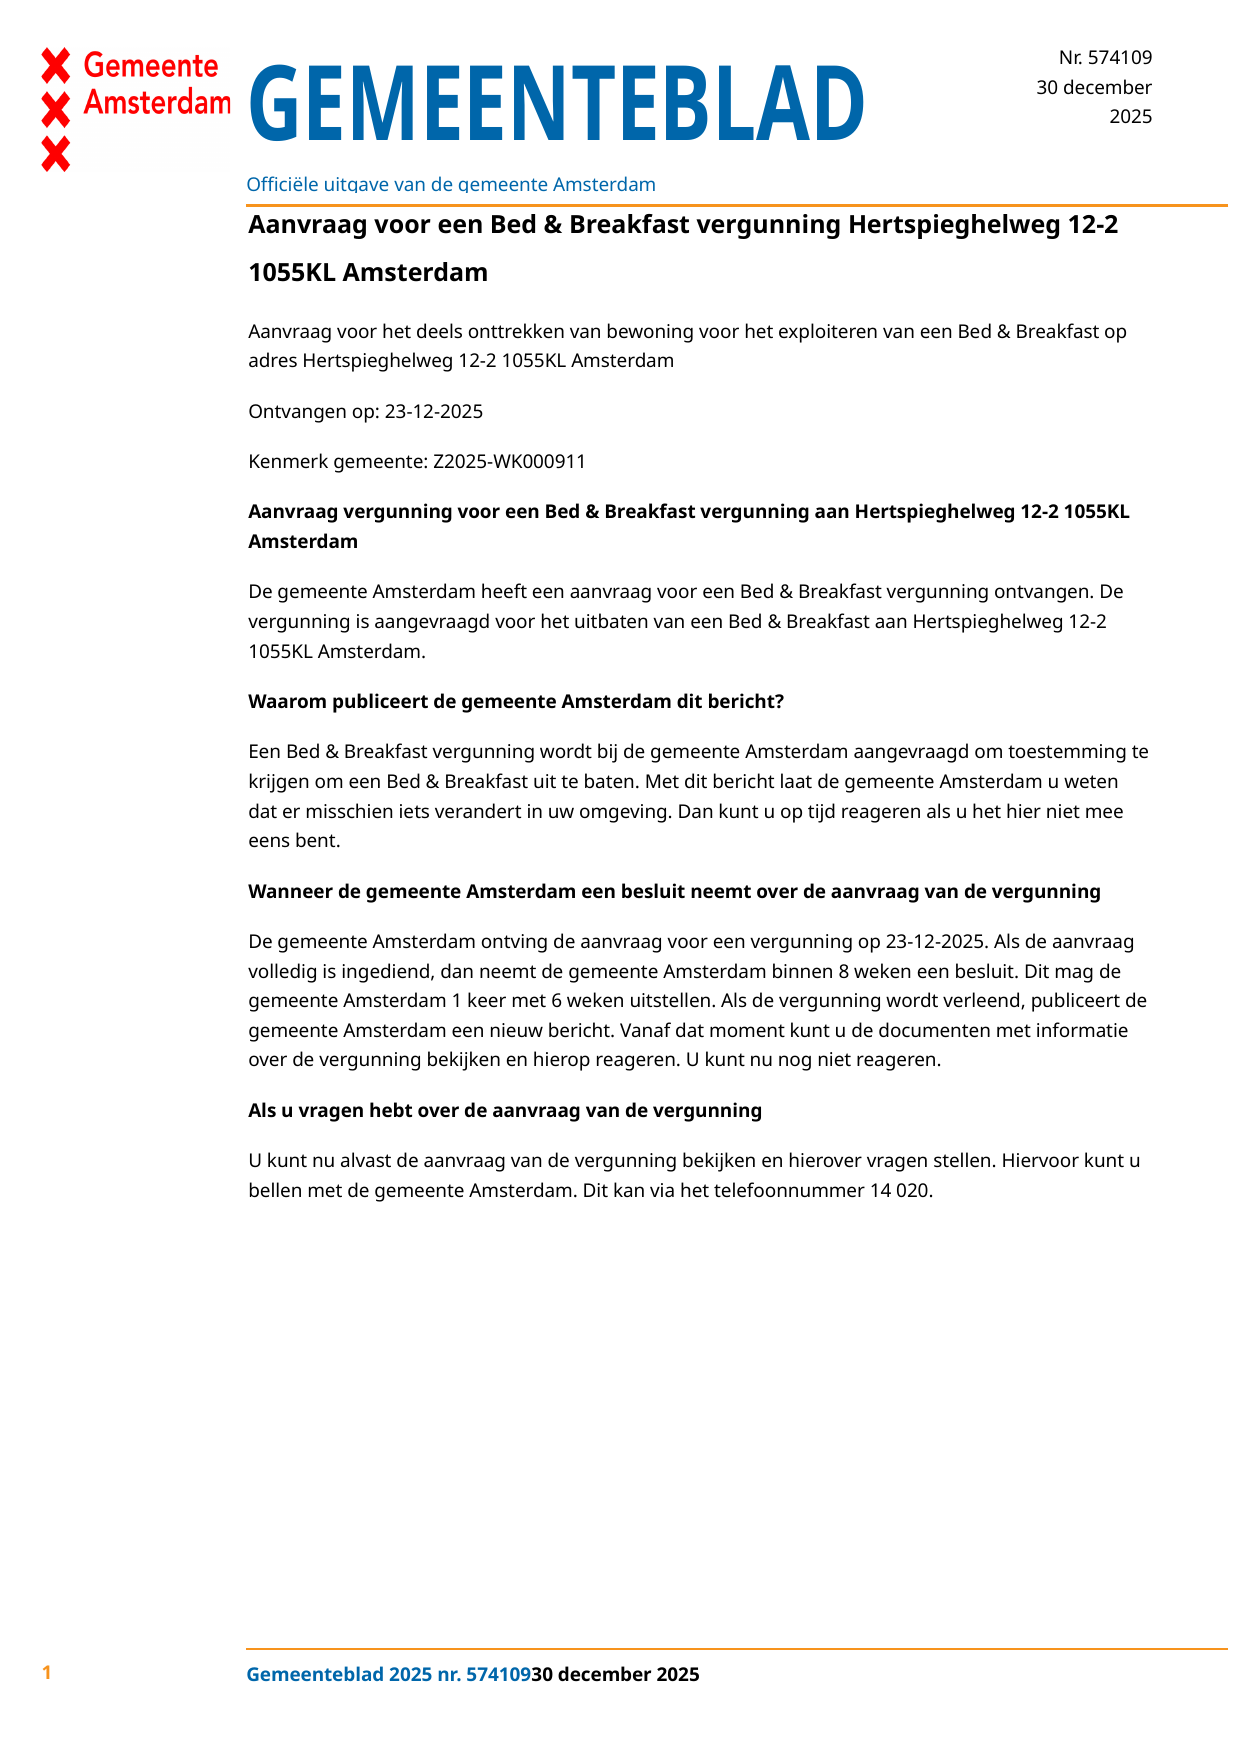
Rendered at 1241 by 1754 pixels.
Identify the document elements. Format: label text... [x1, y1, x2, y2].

text U kunt nu alvast de aanvraag van de vergunning bekijken en hierover vragen stellen. Hiervoor kunt u bellen met de gemeente Amsterdam. Dit kan via het telefoonnummer 14 020. [248, 1147, 1152, 1203]
text De gemeente Amsterdam ontving de aanvraag voor een vergunning op 23-12-2025. Als de aanvraag volledig is ingediend, dan neemt de gemeente Amsterdam binnen 8 weken een besluit. Dit mag de gemeente Amsterdam 1 keer met 6 weken uitstellen. Als de vergunning wordt verleend, publiceert de gemeente Amsterdam een nieuw bericht. Vanaf dat moment kunt u de documenten met informatie over de vergunning bekijken en hierop reageren. U kunt nu nog niet reageren. [248, 928, 1152, 1072]
text Wanneer de gemeente Amsterdam een besluit neemt over de aanvraag van de vergunning [248, 878, 1152, 904]
text De gemeente Amsterdam heeft een aanvraag voor een Bed & Breakfast vergunning ontvangen. De vergunning is aangevraagd voor het uitbaten van een Bed & Breakfast aan Hertspieghelweg 12-2 1055KL Amsterdam. [248, 579, 1152, 664]
text Aanvraag voor een Bed & Breakfast vergunning Hertspieghelweg 12-2 1055KL Amsterdam [248, 207, 1152, 288]
text Ontvangen op: 23-12-2025 [248, 398, 1152, 424]
text Aanvraag voor het deels onttrekken van bewoning voor het exploiteren van een Bed & Breakfast op adres Hertspieghelweg 12-2 1055KL Amsterdam [248, 318, 1152, 373]
text Waarom publiceert de gemeente Amsterdam dit bericht? [248, 688, 1152, 714]
picture [41, 47, 231, 172]
text Een Bed & Breakfast vergunning wordt bij de gemeente Amsterdam aangevraagd om toestemming te krijgen om een Bed & Breakfast uit te baten. Met dit bericht laat de gemeente Amsterdam u weten dat er misschien iets verandert in uw omgeving. Dan kunt u op tijd reageren als u het hier niet mee eens bent. [248, 739, 1152, 853]
text Aanvraag vergunning voor een Bed & Breakfast vergunning aan Hertspieghelweg 12-2 1055KL Amsterdam [248, 499, 1152, 554]
text Als u vragen hebt over de aanvraag van de vergunning [248, 1097, 1152, 1123]
text Kenmerk gemeente: Z2025-WK000911 [248, 448, 1152, 474]
